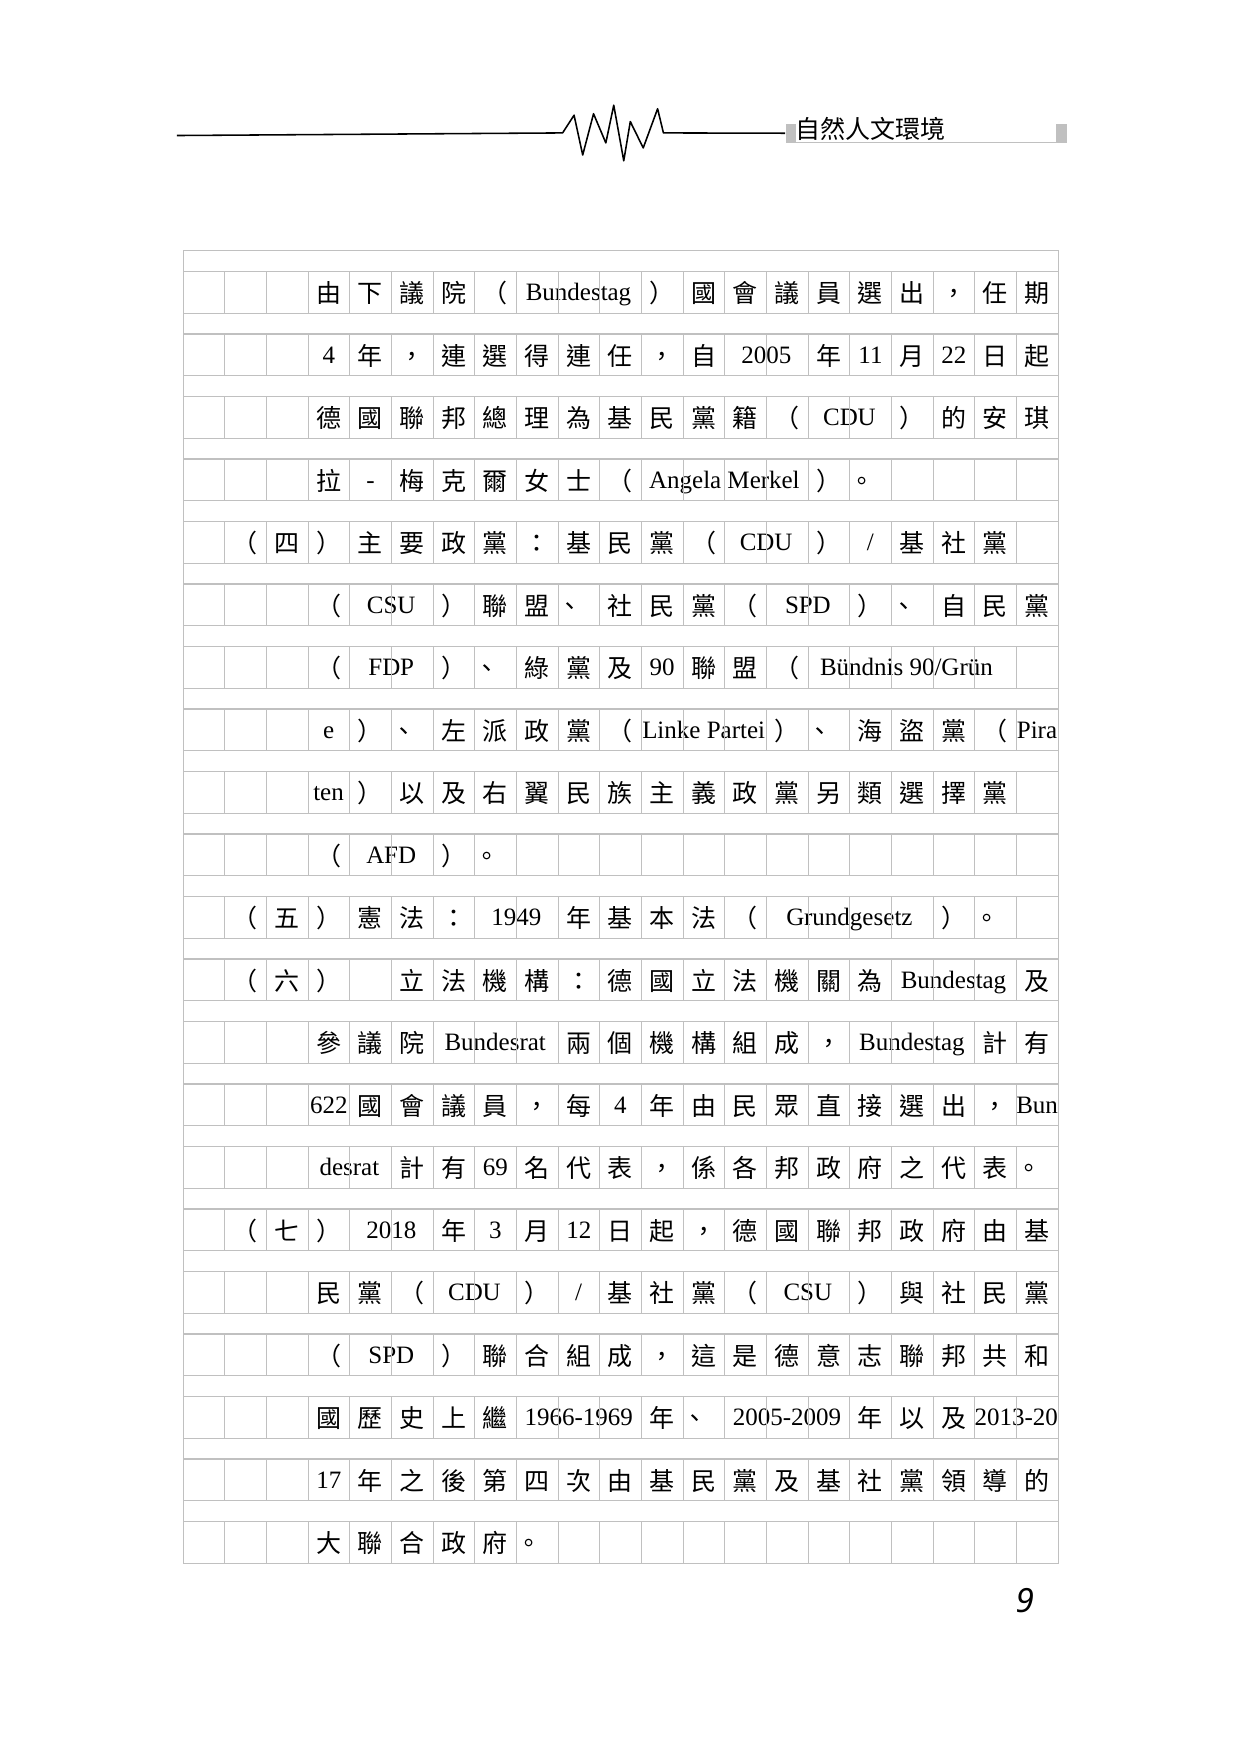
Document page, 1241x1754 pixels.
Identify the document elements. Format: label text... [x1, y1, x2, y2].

text （三）聯邦總理：聯邦總理為最高行政首長，由下議院（Bundestag）國會議員選出，任期4年，連選得連任，自2005年11月22日起德國聯邦總理為基民黨籍（CDU）的安琪拉-梅克爾女士（Angela Merkel）。 [207, 251, 1058, 271]
text （四）主要政黨：基民黨（CDU）/基社黨（CSU）聯盟、社民黨（SPD）、自民黨（FDP）、綠黨及90聯盟（Bündnis 90/Grüne）、左派政黨（Linke Partei）、海盜黨（Piraten）以及右翼民族主義政黨另類選擇黨（AFD）。 [207, 626, 1058, 646]
text （五）憲法：1949年基本法（Grundgesetz）。 [767, 897, 808, 938]
text （五）憲法：1949年基本法（Grundgesetz）。 [309, 897, 349, 938]
text （五）憲法：1949年基本法（Grundgesetz）。 [642, 897, 683, 938]
text （五）憲法：1949年基本法（Grundgesetz）。 [892, 897, 933, 938]
text （七）2018年3月12日起，德國聯邦政府由基民黨（CDU）/基社黨（CSU）與社民黨（SPD）聯合組成，這是德意志聯邦共和國歷史上繼1966-1969年、2005-2009年以及2013-2017年之後第四次由基民黨及基社黨領導的大聯合政府。 [207, 1314, 1058, 1333]
text （五）憲法：1949年基本法（Grundgesetz）。 [350, 897, 391, 938]
text （三）聯邦總理：聯邦總理為最高行政首長，由下議院（Bundestag）國會議員選出，任期4年，連選得連任，自2005年11月22日起德國聯邦總理為基民黨籍（CDU）的安琪拉-梅克爾女士（Angela Merkel）。 [207, 314, 1058, 333]
text （五）憲法：1949年基本法（Grundgesetz）。 [517, 897, 558, 938]
text （五）憲法：1949年基本法（Grundgesetz）。 [809, 897, 849, 938]
text （五）憲法：1949年基本法（Grundgesetz）。 [392, 897, 433, 938]
text （四）主要政黨：基民黨（CDU）/基社黨（CSU）聯盟、社民黨（SPD）、自民黨（FDP）、綠黨及90聯盟（Bündnis 90/Grüne）、左派政黨（Linke Partei）、海盜黨（Piraten）以及右翼民族主義政黨另類選擇黨（AFD）。 [207, 689, 1058, 708]
text （四）主要政黨：基民黨（CDU）/基社黨（CSU）聯盟、社民黨（SPD）、自民黨（FDP）、綠黨及90聯盟（Bündnis 90/Grüne）、左派政黨（Linke Partei）、海盜黨（Piraten）以及右翼民族主義政黨另類選擇黨（AFD）。 [207, 564, 1058, 583]
text （七）2018年3月12日起，德國聯邦政府由基民黨（CDU）/基社黨（CSU）與社民黨（SPD）聯合組成，這是德意志聯邦共和國歷史上繼1966-1969年、2005-2009年以及2013-2017年之後第四次由基民黨及基社黨領導的大聯合政府。 [207, 1439, 1058, 1458]
text （七）2018年3月12日起，德國聯邦政府由基民黨（CDU）/基社黨（CSU）與社民黨（SPD）聯合組成，這是德意志聯邦共和國歷史上繼1966-1969年、2005-2009年以及2013-2017年之後第四次由基民黨及基社黨領導的大聯合政府。 [207, 1376, 1058, 1396]
text （五）憲法：1949年基本法（Grundgesetz）。 [600, 897, 641, 938]
text （五）憲法：1949年基本法（Grundgesetz）。 [1017, 897, 1058, 938]
text （五）憲法：1949年基本法（Grundgesetz）。 [207, 897, 224, 938]
text （六） 立法機構：德國立法機關為Bundestag及參議院Bundesrat兩個機構組成，Bundestag計有622國會議員，每4年由民眾直接選出，Bundesrat計有69名代表，係各邦政府之代表。 [207, 939, 1058, 958]
text （五）憲法：1949年基本法（Grundgesetz）。 [267, 897, 308, 938]
text （七）2018年3月12日起，德國聯邦政府由基民黨（CDU）/基社黨（CSU）與社民黨（SPD）聯合組成，這是德意志聯邦共和國歷史上繼1966-1969年、2005-2009年以及2013-2017年之後第四次由基民黨及基社黨領導的大聯合政府。 [207, 1189, 1058, 1208]
text （五）憲法：1949年基本法（Grundgesetz）。 [225, 897, 266, 938]
text （五）憲法：1949年基本法（Grundgesetz）。 [207, 876, 1058, 896]
text （五）憲法：1949年基本法（Grundgesetz）。 [934, 897, 974, 938]
text （三）聯邦總理：聯邦總理為最高行政首長，由下議院（Bundestag）國會議員選出，任期4年，連選得連任，自2005年11月22日起德國聯邦總理為基民黨籍（CDU）的安琪拉-梅克爾女士（Angela Merkel）。 [207, 439, 1058, 458]
text （四）主要政黨：基民黨（CDU）/基社黨（CSU）聯盟、社民黨（SPD）、自民黨（FDP）、綠黨及90聯盟（Bündnis 90/Grüne）、左派政黨（Linke Partei）、海盜黨（Piraten）以及右翼民族主義政黨另類選擇黨（AFD）。 [207, 501, 1058, 521]
text （七）2018年3月12日起，德國聯邦政府由基民黨（CDU）/基社黨（CSU）與社民黨（SPD）聯合組成，這是德意志聯邦共和國歷史上繼1966-1969年、2005-2009年以及2013-2017年之後第四次由基民黨及基社黨領導的大聯合政府。 [207, 1501, 1058, 1521]
text （五）憲法：1949年基本法（Grundgesetz）。 [725, 897, 766, 938]
text （六） 立法機構：德國立法機關為Bundestag及參議院Bundesrat兩個機構組成，Bundestag計有622國會議員，每4年由民眾直接選出，Bundesrat計有69名代表，係各邦政府之代表。 [207, 1064, 1058, 1083]
text （四）主要政黨：基民黨（CDU）/基社黨（CSU）聯盟、社民黨（SPD）、自民黨（FDP）、綠黨及90聯盟（Bündnis 90/Grüne）、左派政黨（Linke Partei）、海盜黨（Piraten）以及右翼民族主義政黨另類選擇黨（AFD）。 [207, 814, 1058, 833]
text （五）憲法：1949年基本法（Grundgesetz）。 [684, 897, 724, 938]
text （五）憲法：1949年基本法（Grundgesetz）。 [559, 897, 599, 938]
text （三）聯邦總理：聯邦總理為最高行政首長，由下議院（Bundestag）國會議員選出，任期4年，連選得連任，自2005年11月22日起德國聯邦總理為基民黨籍（CDU）的安琪拉-梅克爾女士（Angela Merkel）。 [207, 376, 1058, 396]
text （七）2018年3月12日起，德國聯邦政府由基民黨（CDU）/基社黨（CSU）與社民黨（SPD）聯合組成，這是德意志聯邦共和國歷史上繼1966-1969年、2005-2009年以及2013-2017年之後第四次由基民黨及基社黨領導的大聯合政府。 [207, 1251, 1058, 1271]
text （六） 立法機構：德國立法機關為Bundestag及參議院Bundesrat兩個機構組成，Bundestag計有622國會議員，每4年由民眾直接選出，Bundesrat計有69名代表，係各邦政府之代表。 [207, 1126, 1058, 1146]
text （六） 立法機構：德國立法機關為Bundestag及參議院Bundesrat兩個機構組成，Bundestag計有622國會議員，每4年由民眾直接選出，Bundesrat計有69名代表，係各邦政府之代表。 [207, 1001, 1058, 1021]
text （四）主要政黨：基民黨（CDU）/基社黨（CSU）聯盟、社民黨（SPD）、自民黨（FDP）、綠黨及90聯盟（Bündnis 90/Grüne）、左派政黨（Linke Partei）、海盜黨（Piraten）以及右翼民族主義政黨另類選擇黨（AFD）。 [207, 751, 1058, 771]
text （五）憲法：1949年基本法（Grundgesetz）。 [975, 897, 1016, 938]
text （五）憲法：1949年基本法（Grundgesetz）。 [850, 897, 891, 938]
text （五）憲法：1949年基本法（Grundgesetz）。 [475, 897, 516, 938]
text （五）憲法：1949年基本法（Grundgesetz）。 [434, 897, 474, 938]
